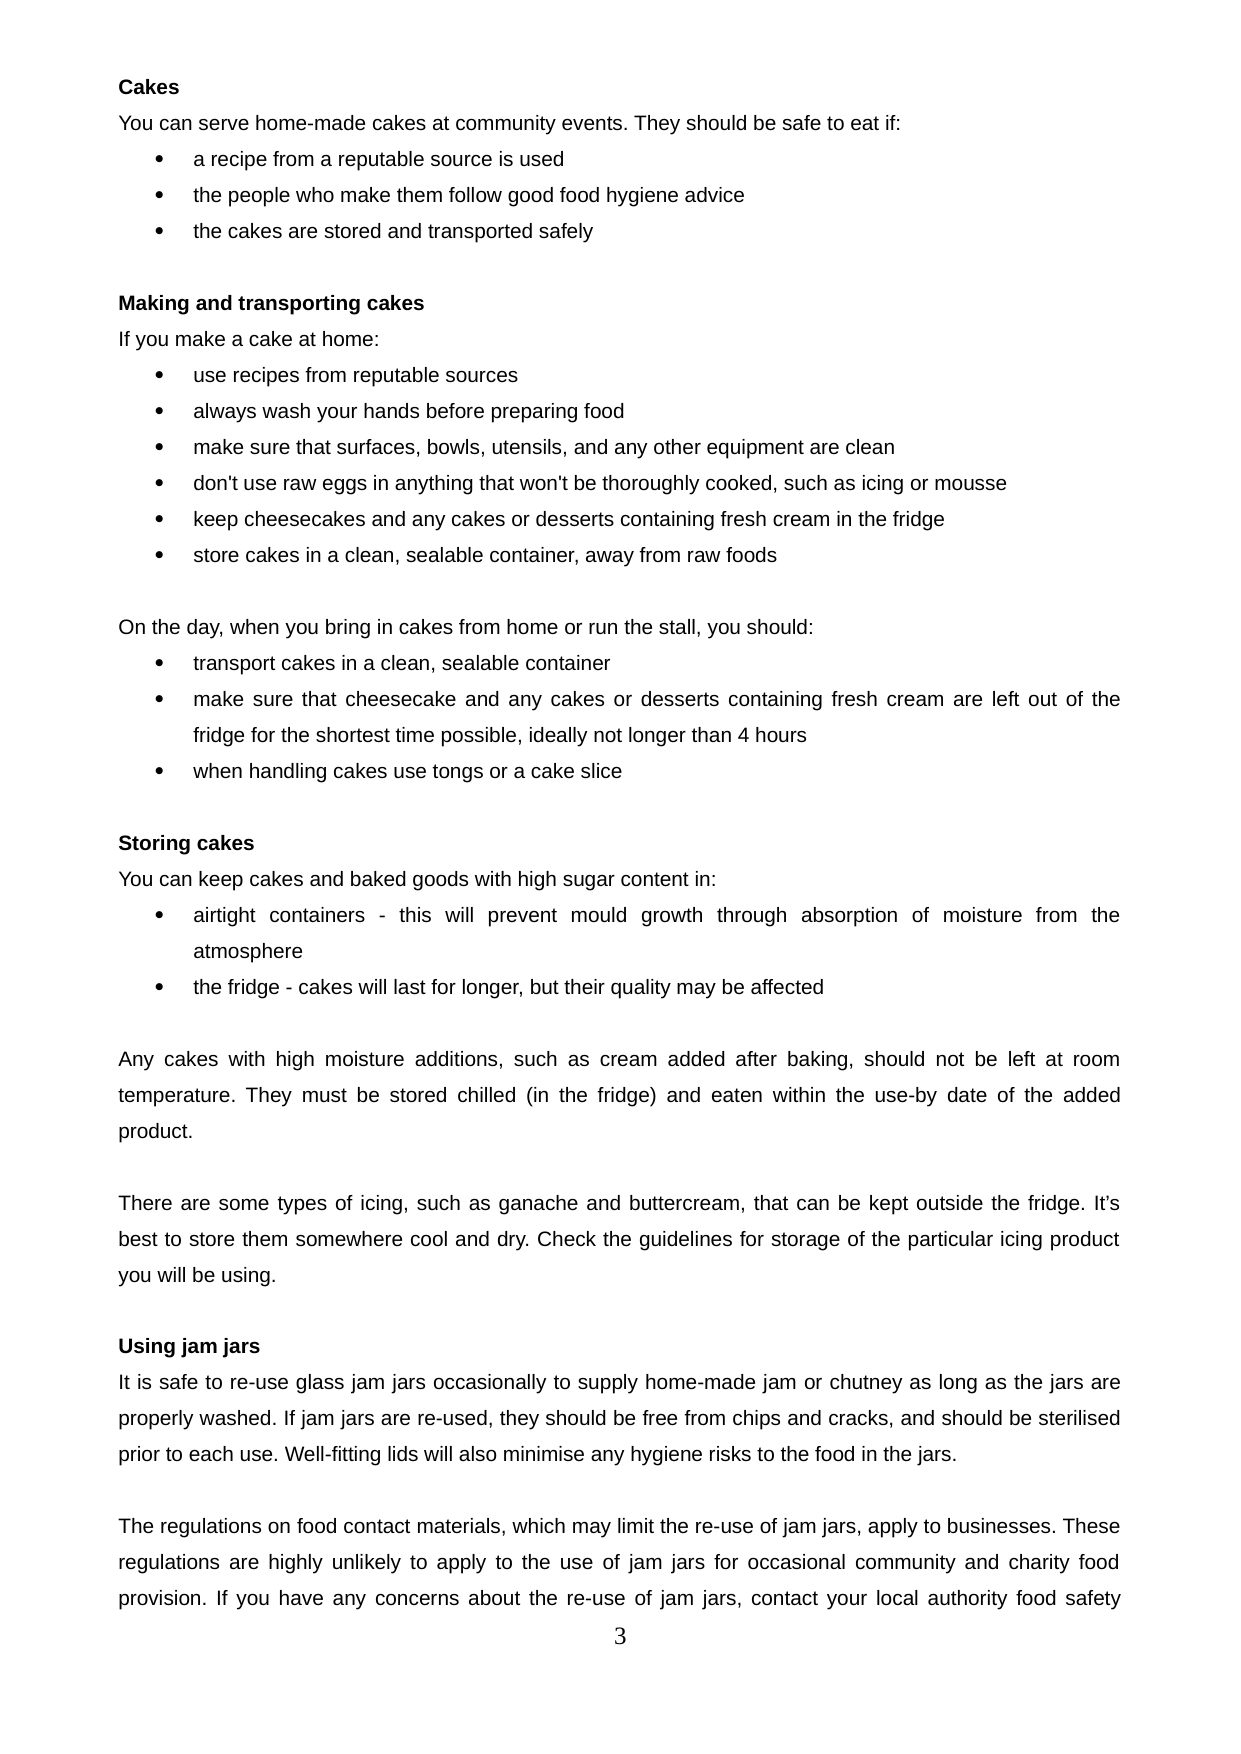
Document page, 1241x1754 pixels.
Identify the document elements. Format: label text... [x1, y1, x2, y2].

text Using jam jars [118, 1334, 1122, 1358]
list the people who make them follow good food hygiene advice [156, 183, 1122, 207]
list airtight containers - this will prevent mould growth through absorption of moisture from the atmosphere [156, 903, 1122, 963]
list always wash your hands before preparing food [156, 399, 1122, 423]
list when handling cakes use tongs or a cake slice [156, 759, 1122, 783]
list use recipes from reputable sources [156, 363, 1122, 387]
list a recipe from a reputable source is used [156, 147, 1122, 171]
list don't use raw eggs in anything that won't be thoroughly cooked, such as icing or mousse [156, 471, 1122, 495]
text The regulations on food contact materials, which may limit the re-use of jam jars, apply to businesses. These regulations are highly unlikely to apply to the use of jam jars for occasional community and charity food provision. If you have any concerns about the re-use of jam jars, contact your local authority food safety [118, 1514, 1122, 1610]
text There are some types of icing, such as ganache and buttercream, that can be kept outside the fridge. It’s best to store them somewhere cool and dry. Check the guidelines for storage of the particular icing product you will be using. [118, 1191, 1122, 1286]
text You can keep cakes and baked goods with high sugar content in: [118, 867, 1122, 891]
list keep cheesecakes and any cakes or desserts containing fresh cream in the fridge [156, 507, 1122, 531]
list the cakes are stored and transported safely [156, 219, 1122, 243]
text If you make a cake at home: [118, 327, 1122, 351]
list make sure that surfaces, bowls, utensils, and any other equipment are clean [156, 435, 1122, 459]
text Storing cakes [118, 831, 1122, 855]
text It is safe to re-use glass jam jars occasionally to supply home-made jam or chutney as long as the jars are properly washed. If jam jars are re-used, they should be free from chips and cracks, and should be sterilised prior to each use. Well-fitting lids will also minimise any hygiene risks to the food in the jars. [118, 1370, 1122, 1466]
list transport cakes in a clean, sealable container [156, 651, 1122, 675]
text Making and transporting cakes [118, 291, 1122, 315]
text Cakes [118, 75, 1122, 99]
list the fridge - cakes will last for longer, but their quality may be affected [156, 975, 1122, 999]
text You can serve home-made cakes at community events. They should be safe to eat if: [118, 111, 1122, 135]
list store cakes in a clean, sealable container, away from raw foods [156, 543, 1122, 567]
text On the day, when you bring in cakes from home or run the stall, you should: [118, 615, 1122, 639]
text Any cakes with high moisture additions, such as cream added after baking, should not be left at room temperature. They must be stored chilled (in the fridge) and eaten within the use-by date of the added product. [118, 1047, 1122, 1143]
list make sure that cheesecake and any cakes or desserts containing fresh cream are left out of the fridge for the shortest time possible, ideally not longer than 4 hours [156, 687, 1122, 747]
